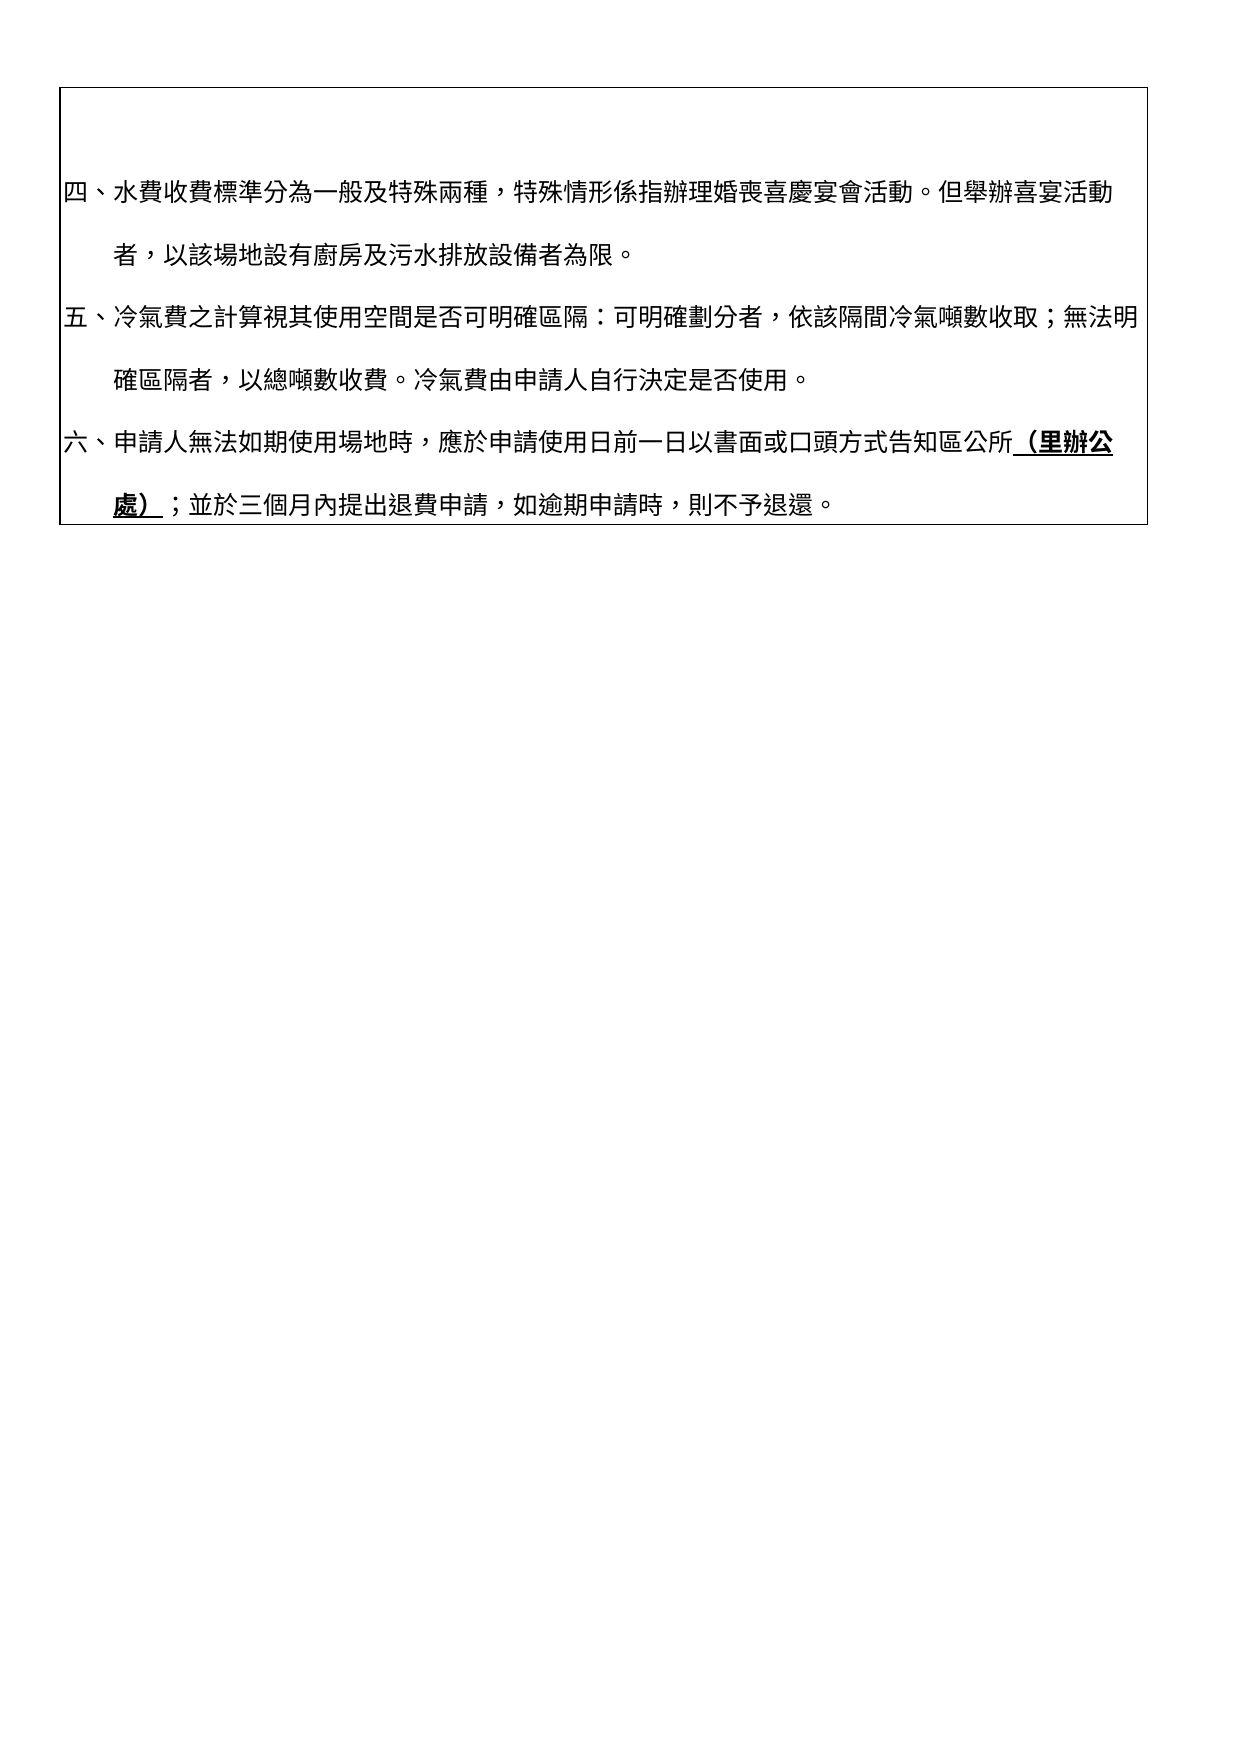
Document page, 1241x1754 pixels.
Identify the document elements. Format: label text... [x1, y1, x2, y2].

table_cell 四、水費收費標準分為一般及特殊兩種，特殊情形係指辦理婚喪喜慶宴會活動。但舉辦喜宴活動者，以該場地設有廚房及污水排放設備者為限。 五、冷氣費之計算視其使用空間是否可明確區隔：可明確劃分者，依該隔間冷氣噸數收取；無法明確區隔者，以總噸數收費。冷氣費由申請人自行決定是否使用。 六、申請人無法如期使用場地時，應於申請使用日前一日以書面或口頭方式告知區公所（里辦公處）；並於三個月內提出退費申請，如逾期申請時，則不予退還。 [61, 88, 1147, 524]
